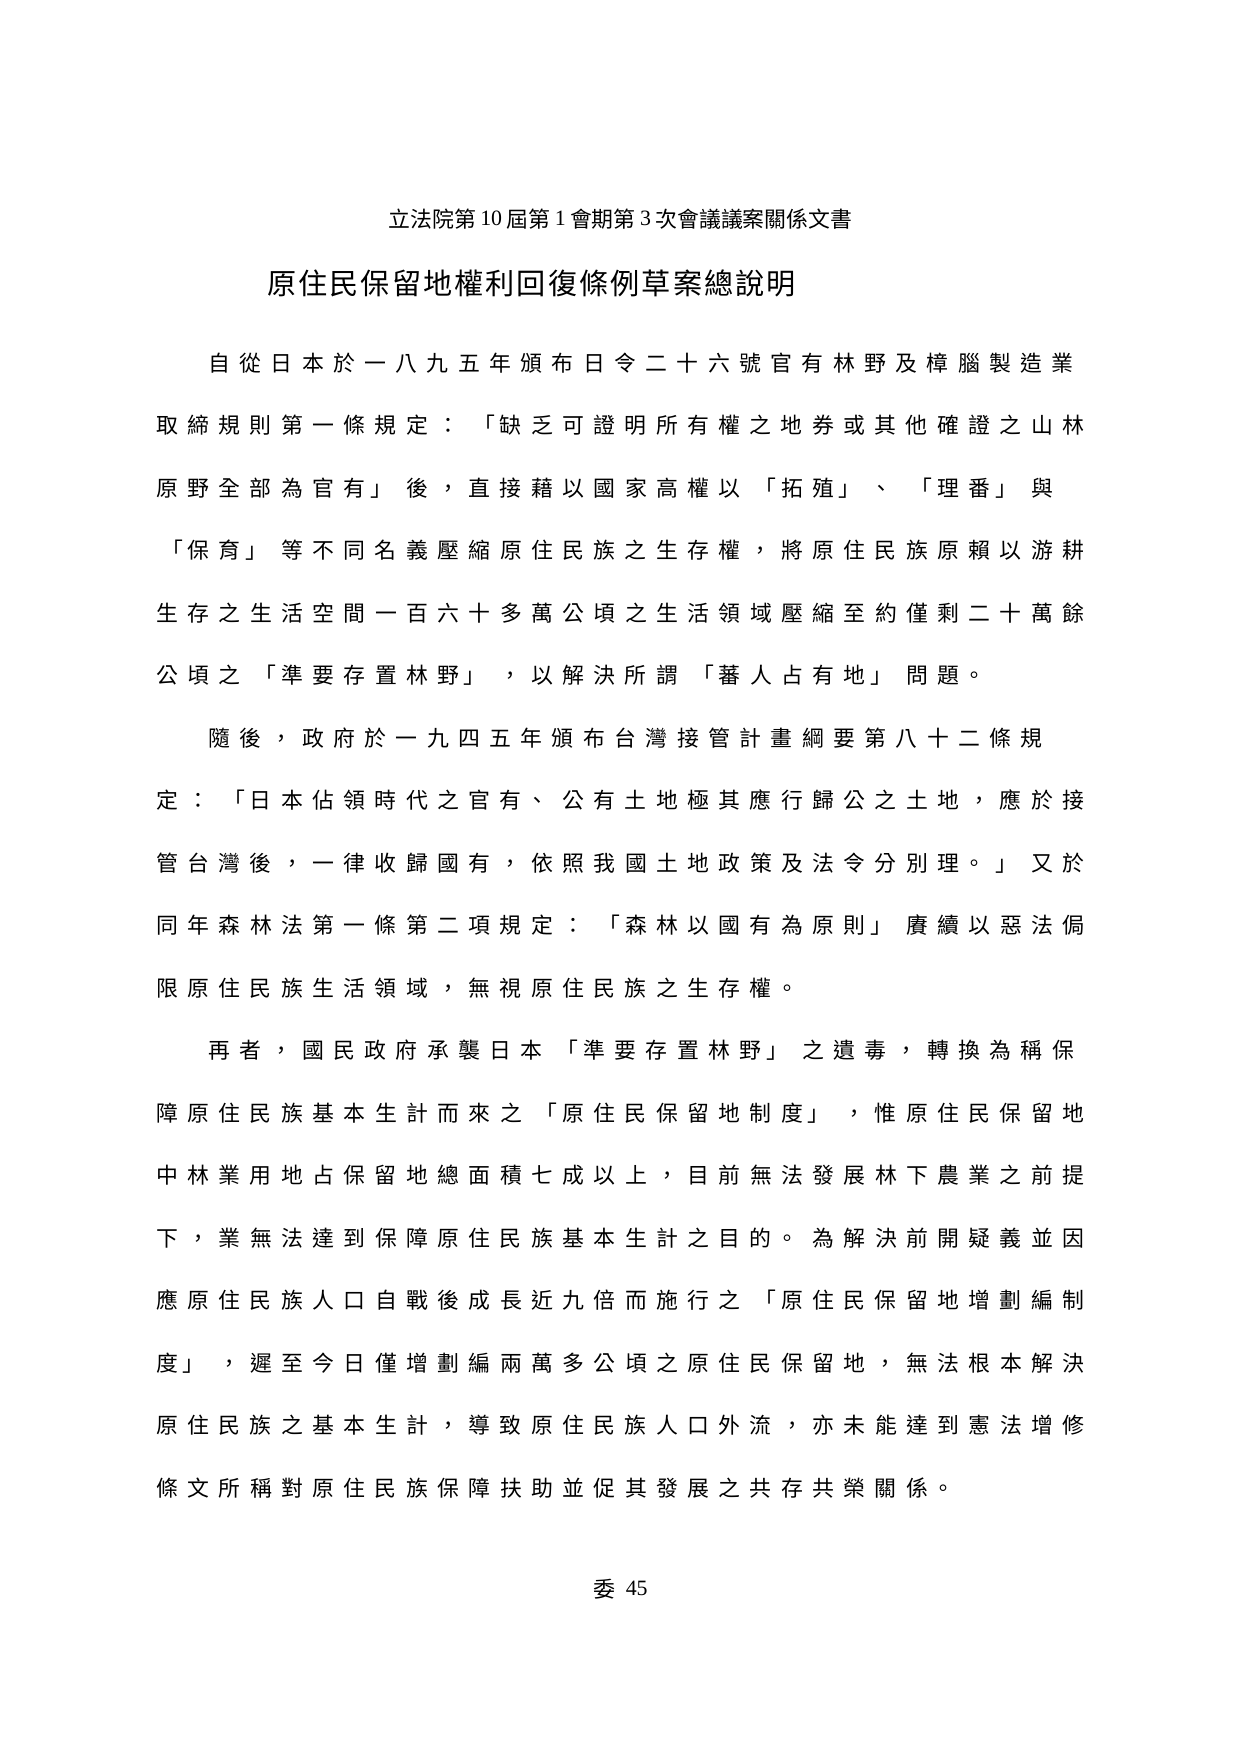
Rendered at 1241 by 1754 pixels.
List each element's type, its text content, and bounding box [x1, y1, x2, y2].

text 隨後，政府於一九四五年頒布台灣接管計畫綱要第八十二條規定：「日本佔領時代之官有、公有土地極其應行歸公之土地，應於接管台灣後，一律收歸國有，依照我國土地政策及法令分別理。」又於同年森林法第一條第二項規定：「森林以國有為原則」賡續以惡法侷限原住民族生活領域，無視原住民族之生存權。 [151, 705, 1089, 1018]
text 原住民保留地權利回復條例草案總說明 [261, 250, 1089, 313]
text 自從日本於一八九五年頒布日令二十六號官有林野及樟腦製造業取締規則第一條規定：「缺乏可證明所有權之地券或其他確證之山林原野全部為官有」後，直接藉以國家高權以「拓殖」、「理番」與「保育」等不同名義壓縮原住民族之生存權，將原住民族原賴以游耕生存之生活空間一百六十多萬公頃之生活領域壓縮至約僅剩二十萬餘公頃之「準要存置林野」，以解決所謂「蕃人占有地」問題。 [151, 330, 1089, 705]
text 再者，國民政府承襲日本「準要存置林野」之遺毒，轉換為稱保障原住民族基本生計而來之「原住民保留地制度」，惟原住民保留地中林業用地占保留地總面積七成以上，目前無法發展林下農業之前提下，業無法達到保障原住民族基本生計之目的。為解決前開疑義並因應原住民族人口自戰後成長近九倍而施行之「原住民保留地增劃編制度」，遲至今日僅增劃編兩萬多公頃之原住民保留地，無法根本解決原住民族之基本生計，導致原住民族人口外流，亦未能達到憲法增修條文所稱對原住民族保障扶助並促其發展之共存共榮關係。 [151, 1018, 1089, 1518]
